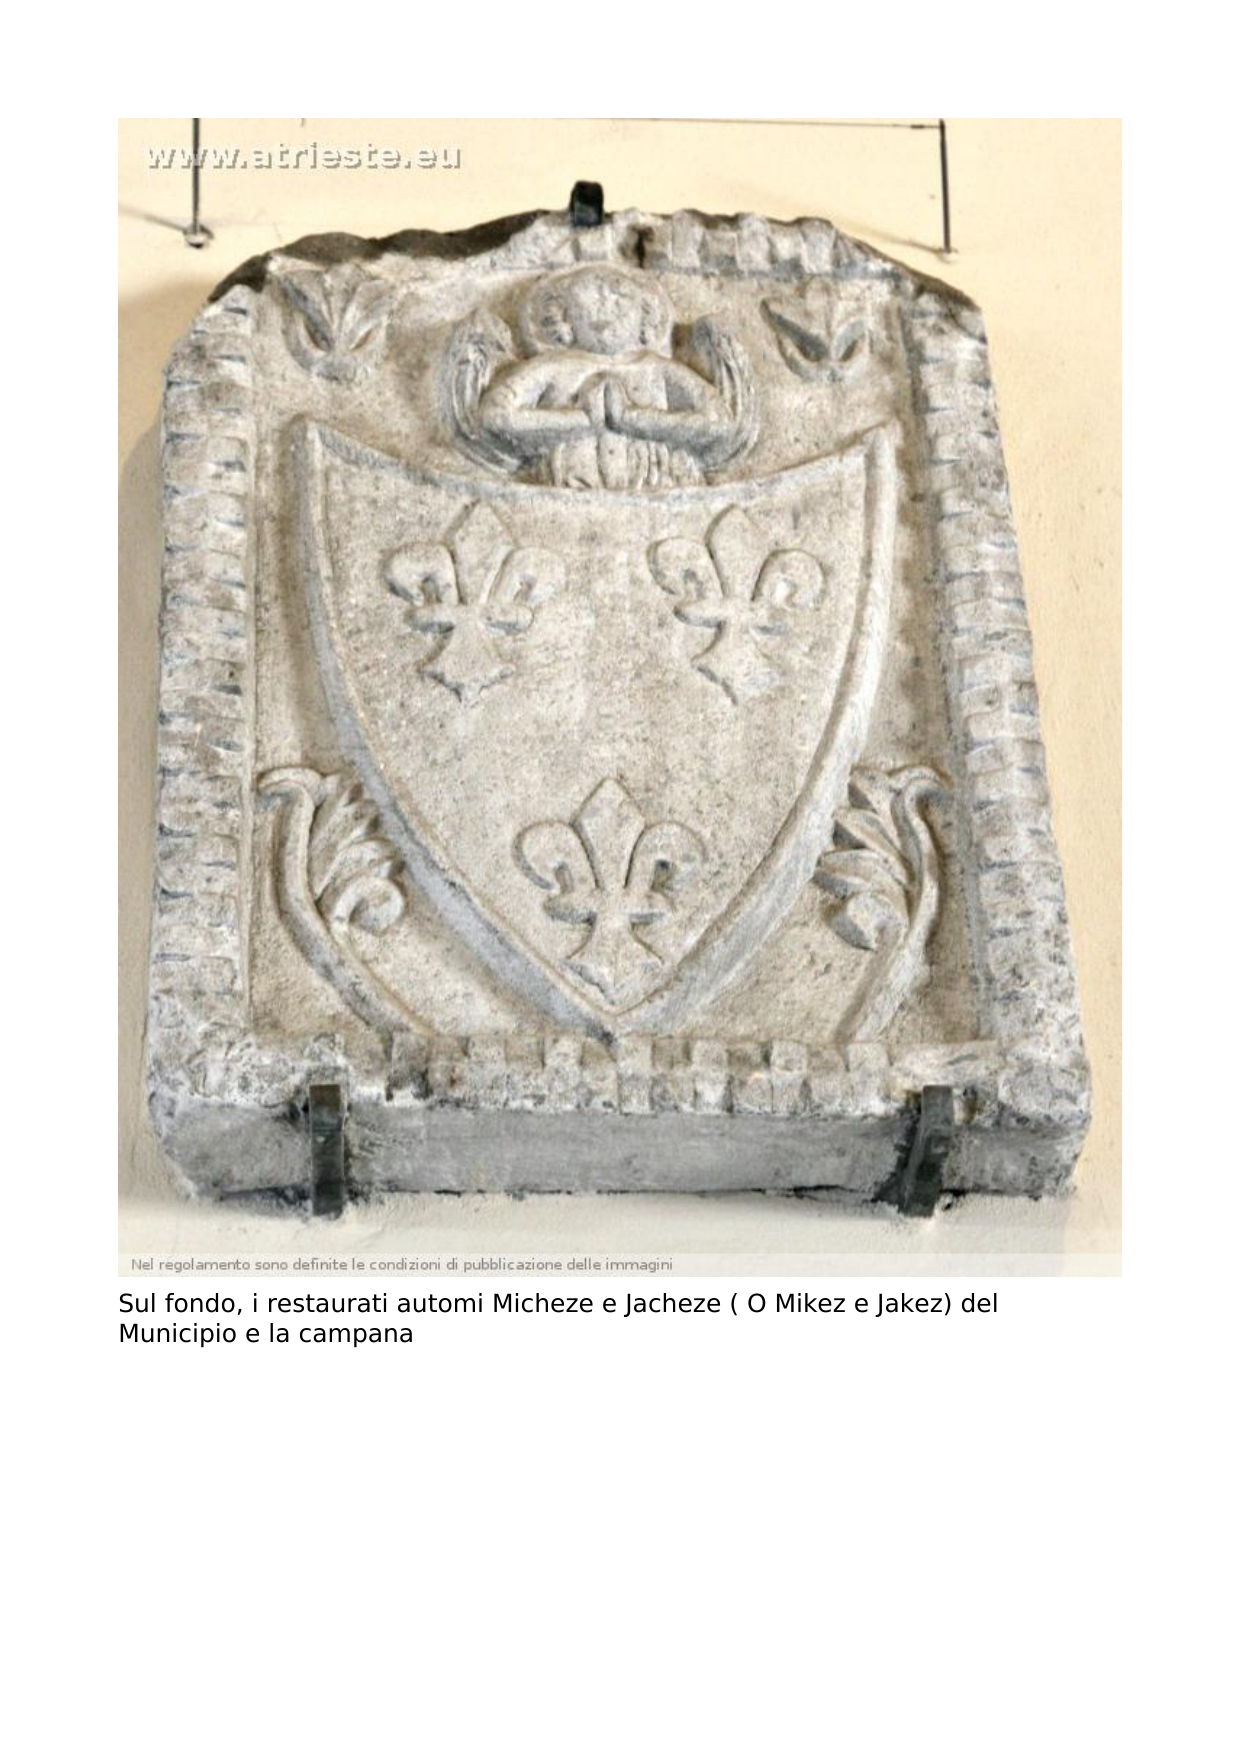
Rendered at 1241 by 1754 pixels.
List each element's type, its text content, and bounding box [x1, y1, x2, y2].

text Sul fondo, i restaurati automi Micheze e Jacheze ( O Mikez e Jakez) del Municipio e la campana [118, 1289, 1122, 1348]
picture [118, 118, 1123, 1277]
